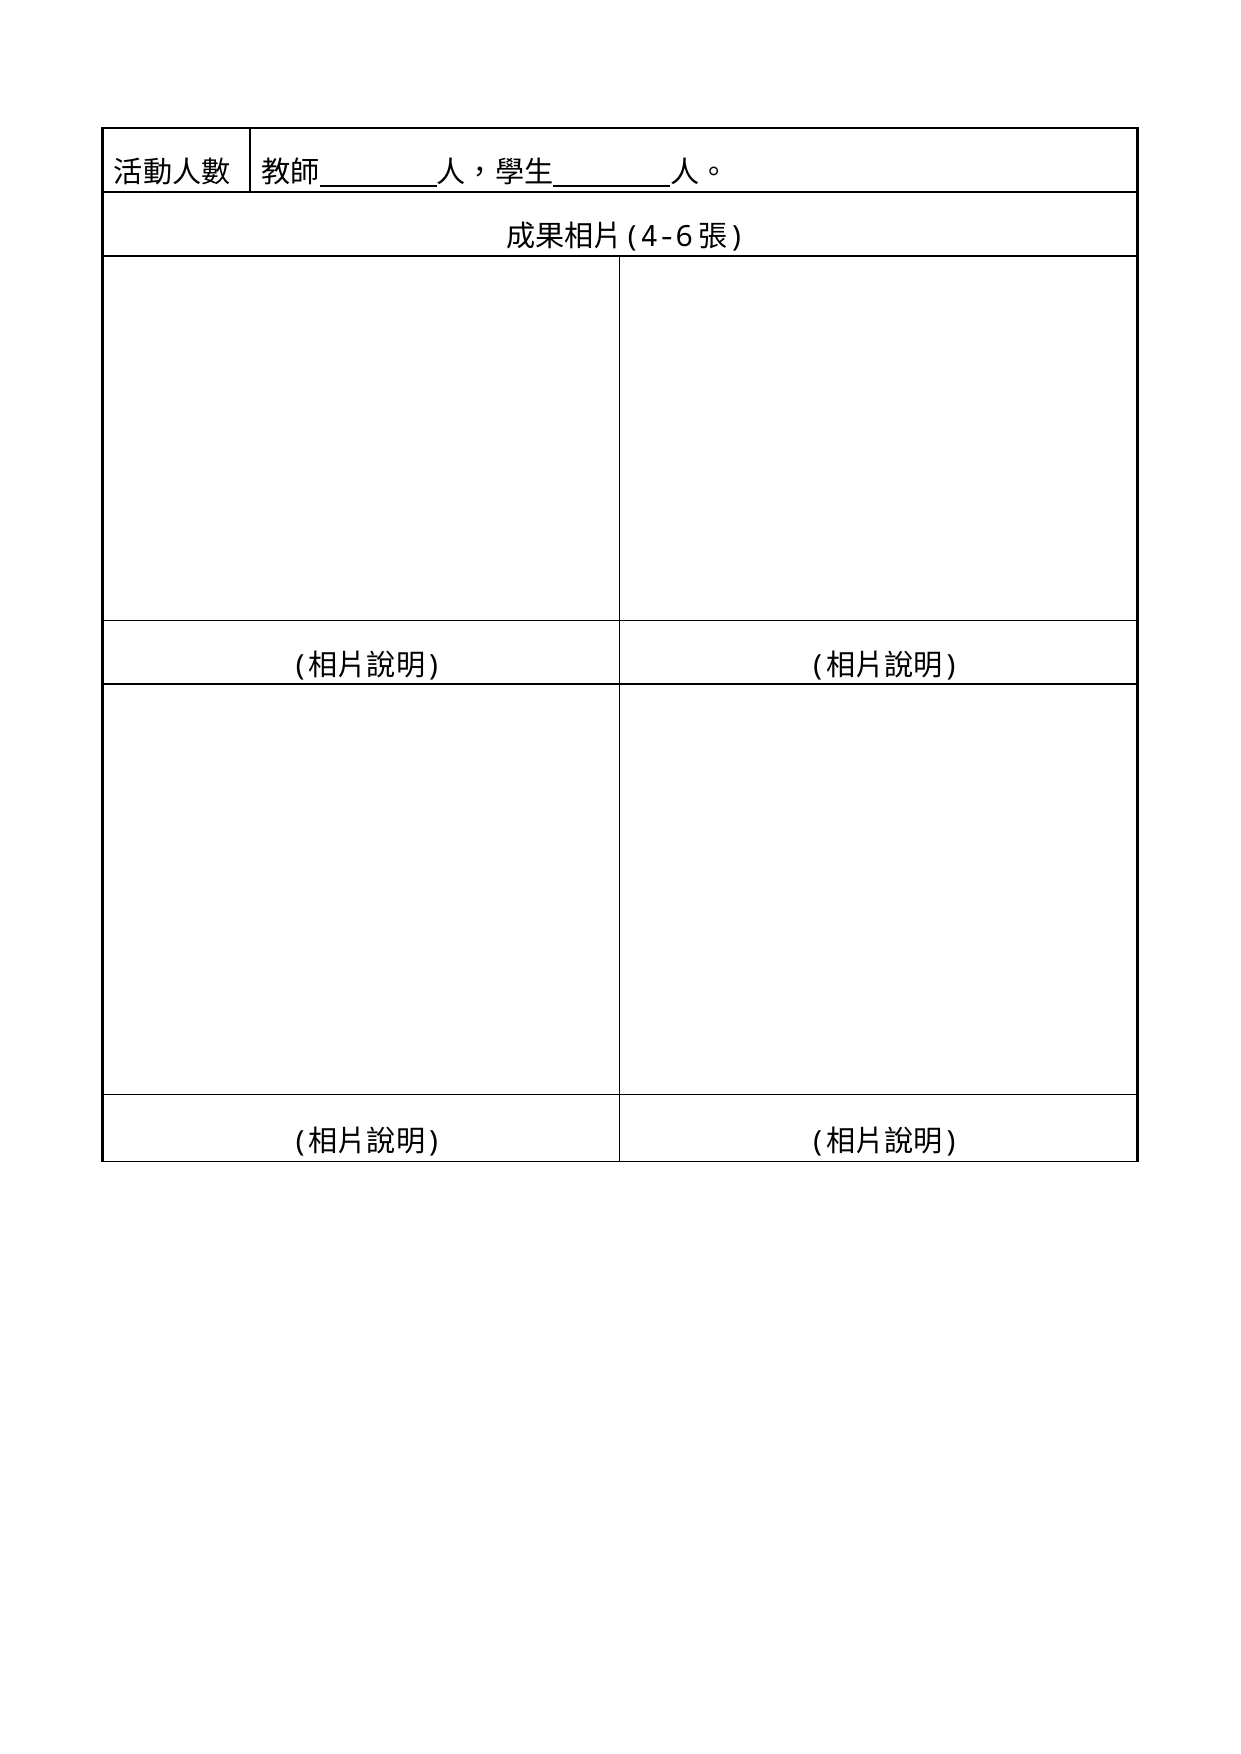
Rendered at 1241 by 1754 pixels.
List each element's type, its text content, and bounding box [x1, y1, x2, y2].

table_cell [620, 685, 1136, 1094]
table_cell [104, 685, 619, 1094]
table_cell [620, 257, 1136, 619]
table_cell 活動人數 [104, 129, 249, 191]
table_cell 教師 人，學生 人。 [251, 129, 1136, 191]
table_cell (相片說明) [104, 1095, 619, 1161]
table_cell [104, 257, 619, 619]
table_cell 成果相片(4-6張) [104, 193, 1136, 255]
table_cell (相片說明) [620, 1095, 1136, 1161]
table_cell (相片說明) [620, 621, 1136, 683]
table_cell (相片說明) [104, 621, 619, 683]
